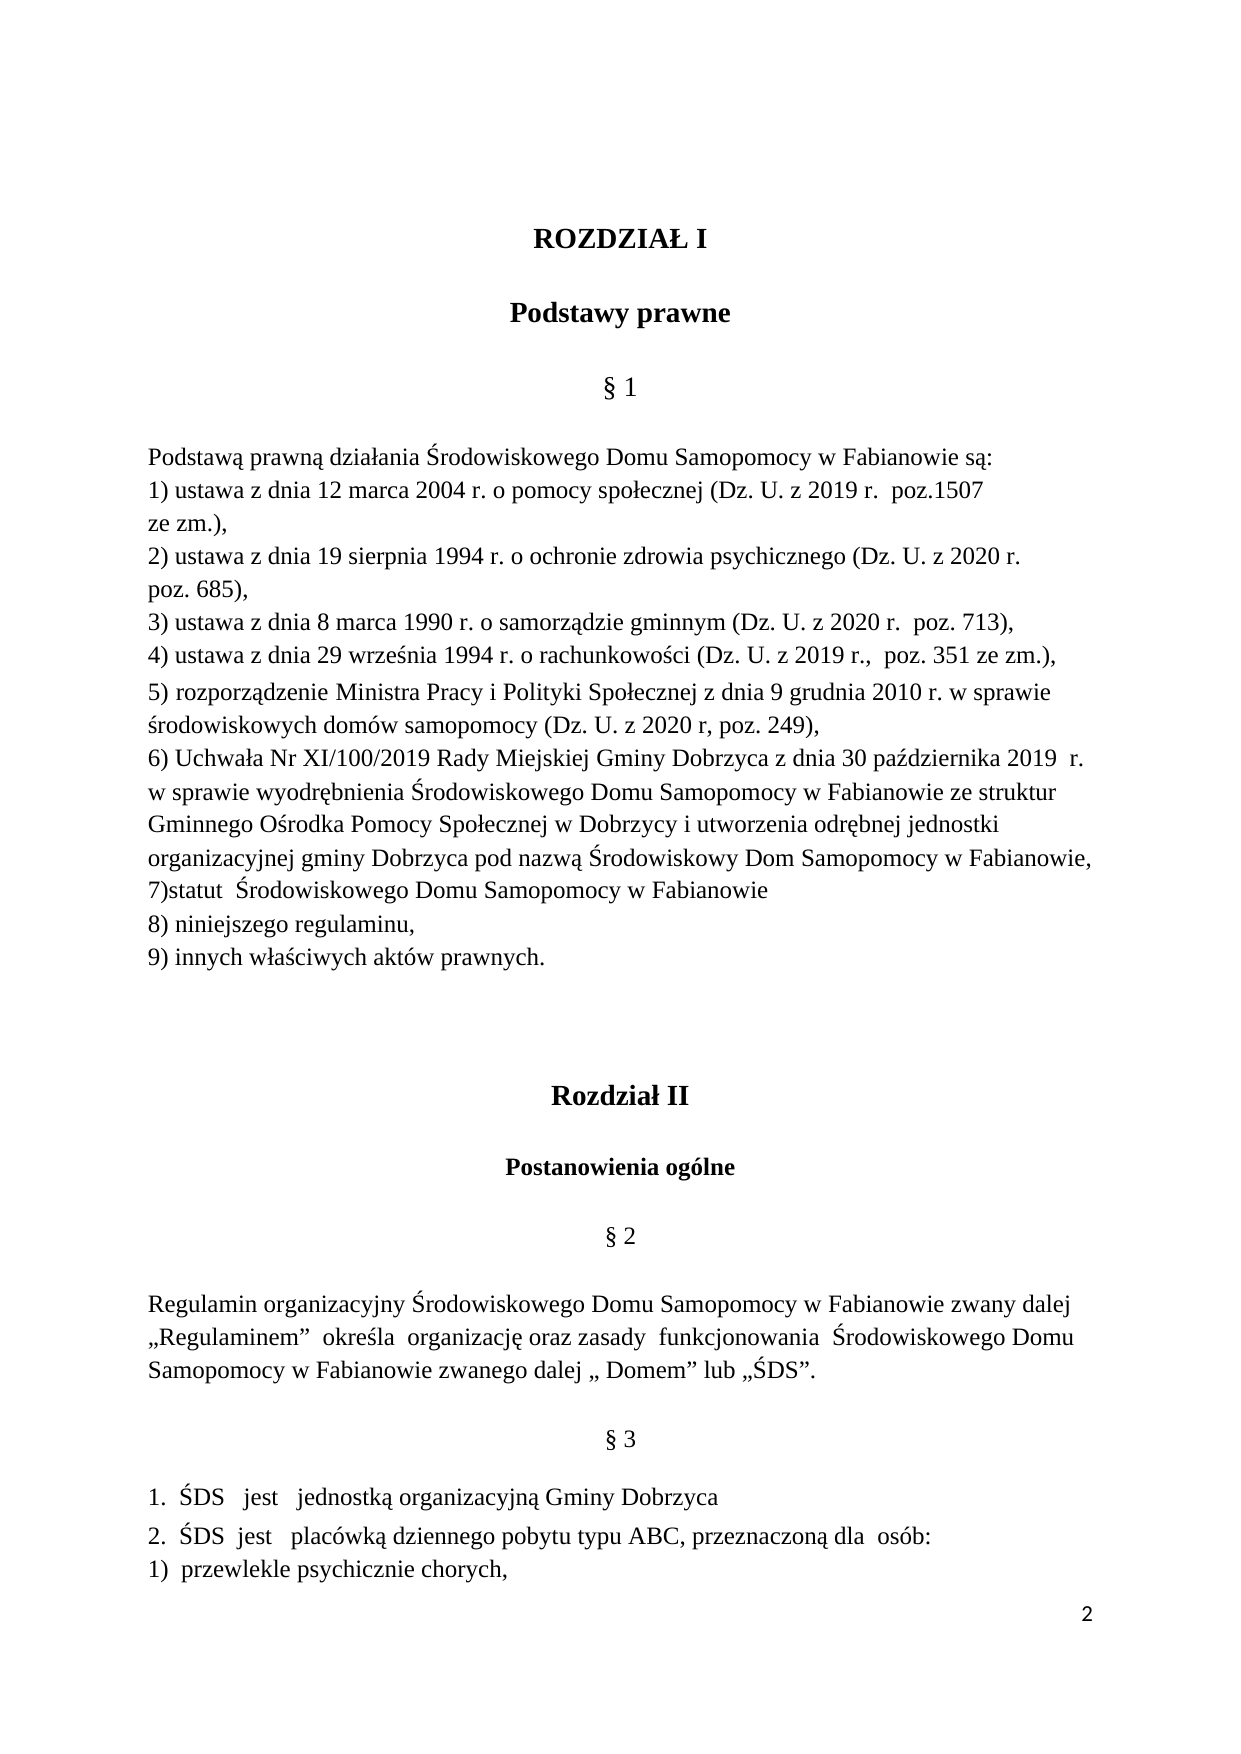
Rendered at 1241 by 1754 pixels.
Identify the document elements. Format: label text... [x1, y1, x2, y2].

text § 1 [148, 369, 1093, 402]
text § 3 [148, 1424, 1093, 1453]
text Podstawą prawną działania Środowiskowego Domu Samopomocy w Fabianowie są: 1) ustawa z dnia 12 marca 2004 r. o pomocy społecznej (Dz. U. z 2019 r. poz.1507 ze zm.), 2) ustawa z dnia 19 sierpnia 1994 r. o ochronie zdrowia psychicznego (Dz. U. z 2020 r. poz. 685), 3) ustawa z dnia 8 marca 1990 r. o samorządzie gminnym (Dz. U. z 2020 r. poz. 713), 4) ustawa z dnia 29 września 1994 r. o rachunkowości (Dz. U. z 2019 r., poz. 351 ze zm.), 5) rozporządzenie Ministra Pracy i Polityki Społecznej z dnia 9 grudnia 2010 r. w sprawie środowiskowych domów samopomocy (Dz. U. z 2020 r, poz. 249), 6) Uchwała Nr XI/100/2019 Rady Miejskiej Gminy Dobrzyca z dnia 30 października 2019 r. w sprawie wyodrębnienia Środowiskowego Domu Samopomocy w Fabianowie ze struktur Gminnego Ośrodka Pomocy Społecznej w Dobrzycy i utworzenia odrębnej jednostki organizacyjnej gminy Dobrzyca pod nazwą Środowiskowy Dom Samopomocy w Fabianowie, 7)statut Środowiskowego Domu Samopomocy w Fabianowie 8) niniejszego regulaminu, 9) innych właściwych aktów prawnych. [148, 442, 1093, 970]
text 2. ŚDS jest placówką dziennego pobytu typu ABC, przeznaczoną dla osób: 1) przewlekle psychicznie chorych, [148, 1521, 1093, 1583]
text 1. ŚDS jest jednostką organizacyjną Gminy Dobrzyca [148, 1482, 1093, 1511]
text Postanowienia ogólne [148, 1152, 1093, 1181]
text Podstawy prawne [148, 296, 1093, 329]
text ROZDZIAŁ I [148, 222, 1093, 255]
text Regulamin organizacyjny Środowiskowego Domu Samopomocy w Fabianowie zwany dalej „Regulaminem” określa organizację oraz zasady funkcjonowania Środowiskowego Domu Samopomocy w Fabianowie zwanego dalej „ Domem” lub „ŚDS”. [148, 1289, 1093, 1384]
text § 2 [148, 1221, 1093, 1250]
text Rozdział II [148, 1078, 1093, 1112]
